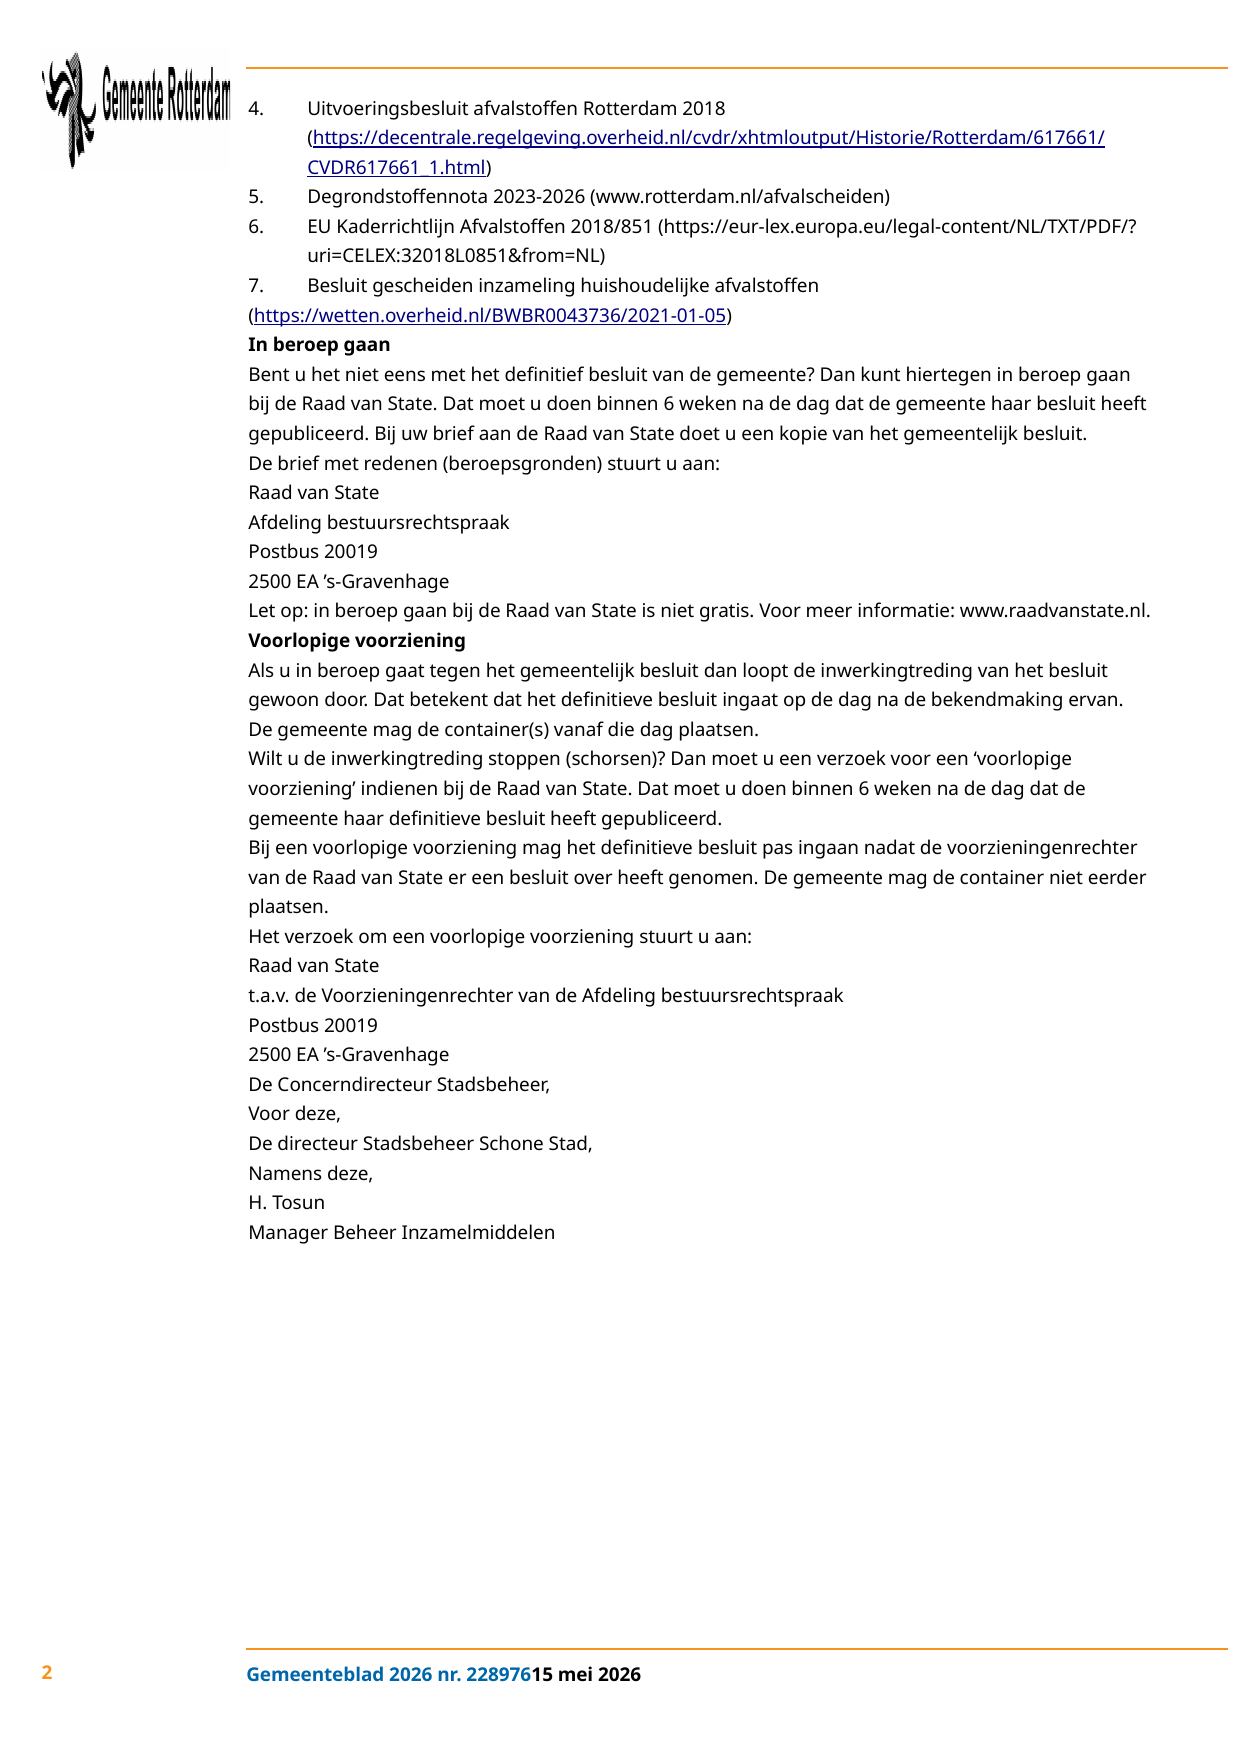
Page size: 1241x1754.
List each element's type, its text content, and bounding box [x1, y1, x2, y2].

text Postbus 20019 [248, 538, 1152, 564]
text Wilt u de inwerkingtreding stoppen (schorsen)? Dan moet u een verzoek voor een ‘voorlopige voorziening’ indienen bij de Raad van State. Dat moet u doen binnen 6 weken na de dag dat de gemeente haar definitieve besluit heeft gepubliceerd. [248, 746, 1152, 831]
text Voor deze, [248, 1101, 1152, 1126]
text De directeur Stadsbeheer Schone Stad, [248, 1130, 1152, 1156]
text 2500 EA ’s-Gravenhage [248, 568, 1152, 594]
text t.a.v. de Voorzieningenrechter van de Afdeling bestuursrechtspraak [248, 982, 1152, 1008]
text Het verzoek om een voorlopige voorziening stuurt u aan: [248, 923, 1152, 949]
text Bent u het niet eens met het definitief besluit van de gemeente? Dan kunt hiertegen in beroep gaan bij de Raad van State. Dat moet u doen binnen 6 weken na de dag dat de gemeente haar besluit heeft gepubliceerd. Bij uw brief aan de Raad van State doet u een kopie van het gemeentelijk besluit. [248, 361, 1152, 446]
text Als u in beroep gaat tegen het gemeentelijk besluit dan loopt de inwerkingtreding van het besluit gewoon door. Dat betekent dat het definitieve besluit ingaat op de dag na de bekendmaking ervan. De gemeente mag de container(s) vanaf die dag plaatsen. [248, 657, 1152, 742]
list Besluit gescheiden inzameling huishoudelijke afvalstoffen [248, 272, 1152, 298]
text De Concerndirecteur Stadsbeheer, [248, 1071, 1152, 1097]
list EU Kaderrichtlijn Afvalstoffen 2018/851 (https://eur-lex.europa.eu/legal-content/NL/TXT/PDF/?uri=CELEX:32018L0851&from=NL) [248, 213, 1152, 268]
text De brief met redenen (beroepsgronden) stuurt u aan: [248, 450, 1152, 476]
text Let op: in beroep gaan bij de Raad van State is niet gratis. Voor meer informatie: www.raadvanstate.nl. [248, 598, 1152, 623]
text Bij een voorlopige voorziening mag het definitieve besluit pas ingaan nadat de voorzieningenrechter van de Raad van State er een besluit over heeft genomen. De gemeente mag de container niet eerder plaatsen. [248, 834, 1152, 919]
picture [41, 47, 231, 172]
list Uitvoeringsbesluit afvalstoffen Rotterdam 2018 (https://decentrale.regelgeving.overheid.nl/cvdr/xhtmloutput/Historie/Rotterdam/617661/CVDR617661_1.html) [248, 95, 1152, 180]
text Namens deze, [248, 1160, 1152, 1186]
text Manager Beheer Inzamelmiddelen [248, 1219, 1152, 1245]
text (https://wetten.overheid.nl/BWBR0043736/2021-01-05) [248, 302, 1152, 328]
text Raad van State [248, 953, 1152, 978]
list Degrondstoffennota 2023-2026 (www.rotterdam.nl/afvalscheiden) [248, 183, 1152, 209]
text Afdeling bestuursrechtspraak [248, 509, 1152, 535]
text 2500 EA ’s-Gravenhage [248, 1041, 1152, 1067]
text In beroep gaan [248, 331, 1152, 357]
text Raad van State [248, 479, 1152, 505]
text Voorlopige voorziening [248, 627, 1152, 653]
text H. Tosun [248, 1189, 1152, 1215]
text Postbus 20019 [248, 1012, 1152, 1038]
